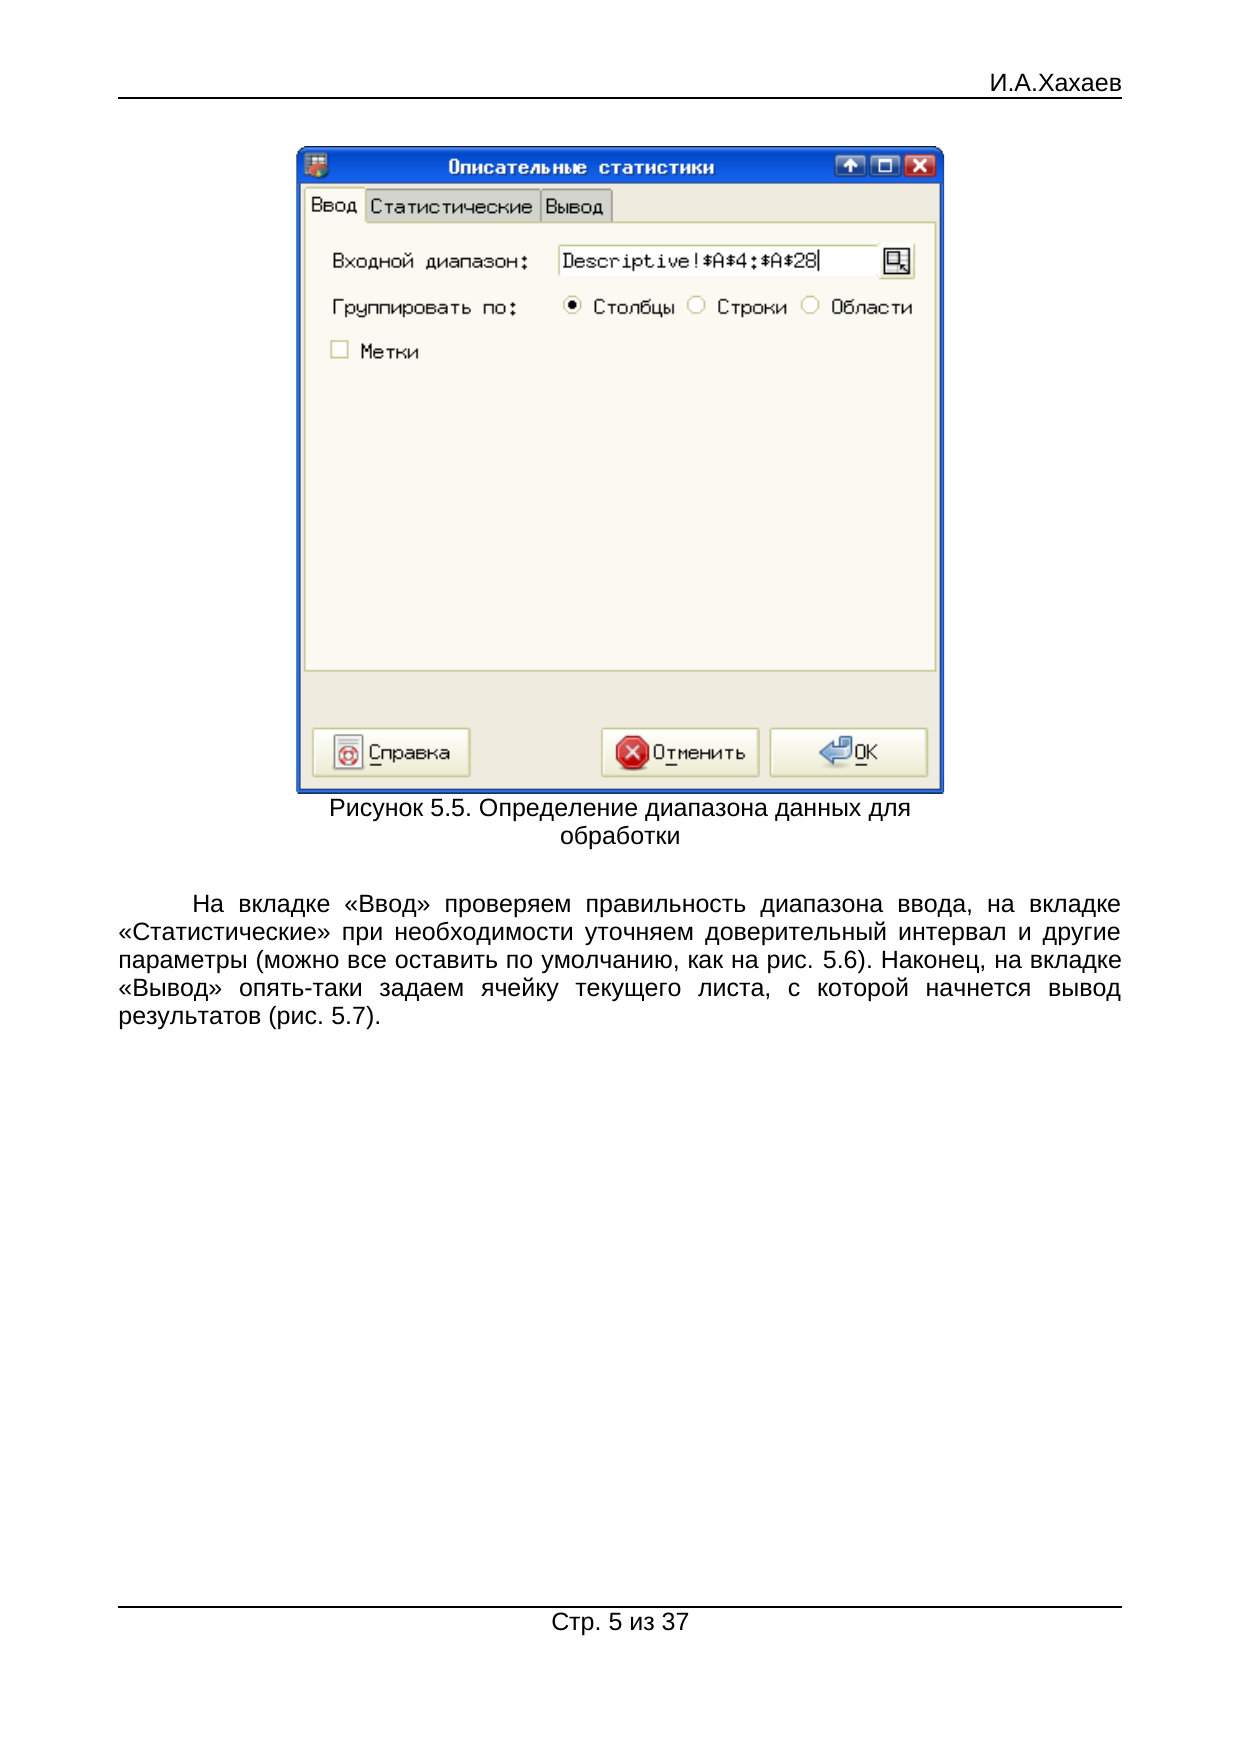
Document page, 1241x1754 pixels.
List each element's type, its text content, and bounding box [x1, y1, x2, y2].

text На вкладке «Ввод» проверяем правильность диапазона ввода, на вкладке «Статистические» при необходимости уточняем доверительный интервал и другие параметры (можно все оставить по умолчанию, как на рис. 5.6). Наконец, на вкладке «Вывод» опять-таки задаем ячейку текущего листа, с которой начнется вывод результатов (рис. 5.7). [118, 890, 1122, 1030]
picture [296, 146, 945, 794]
text Рисунок 5.5. Определение диапазона данных для обработки [296, 794, 944, 850]
